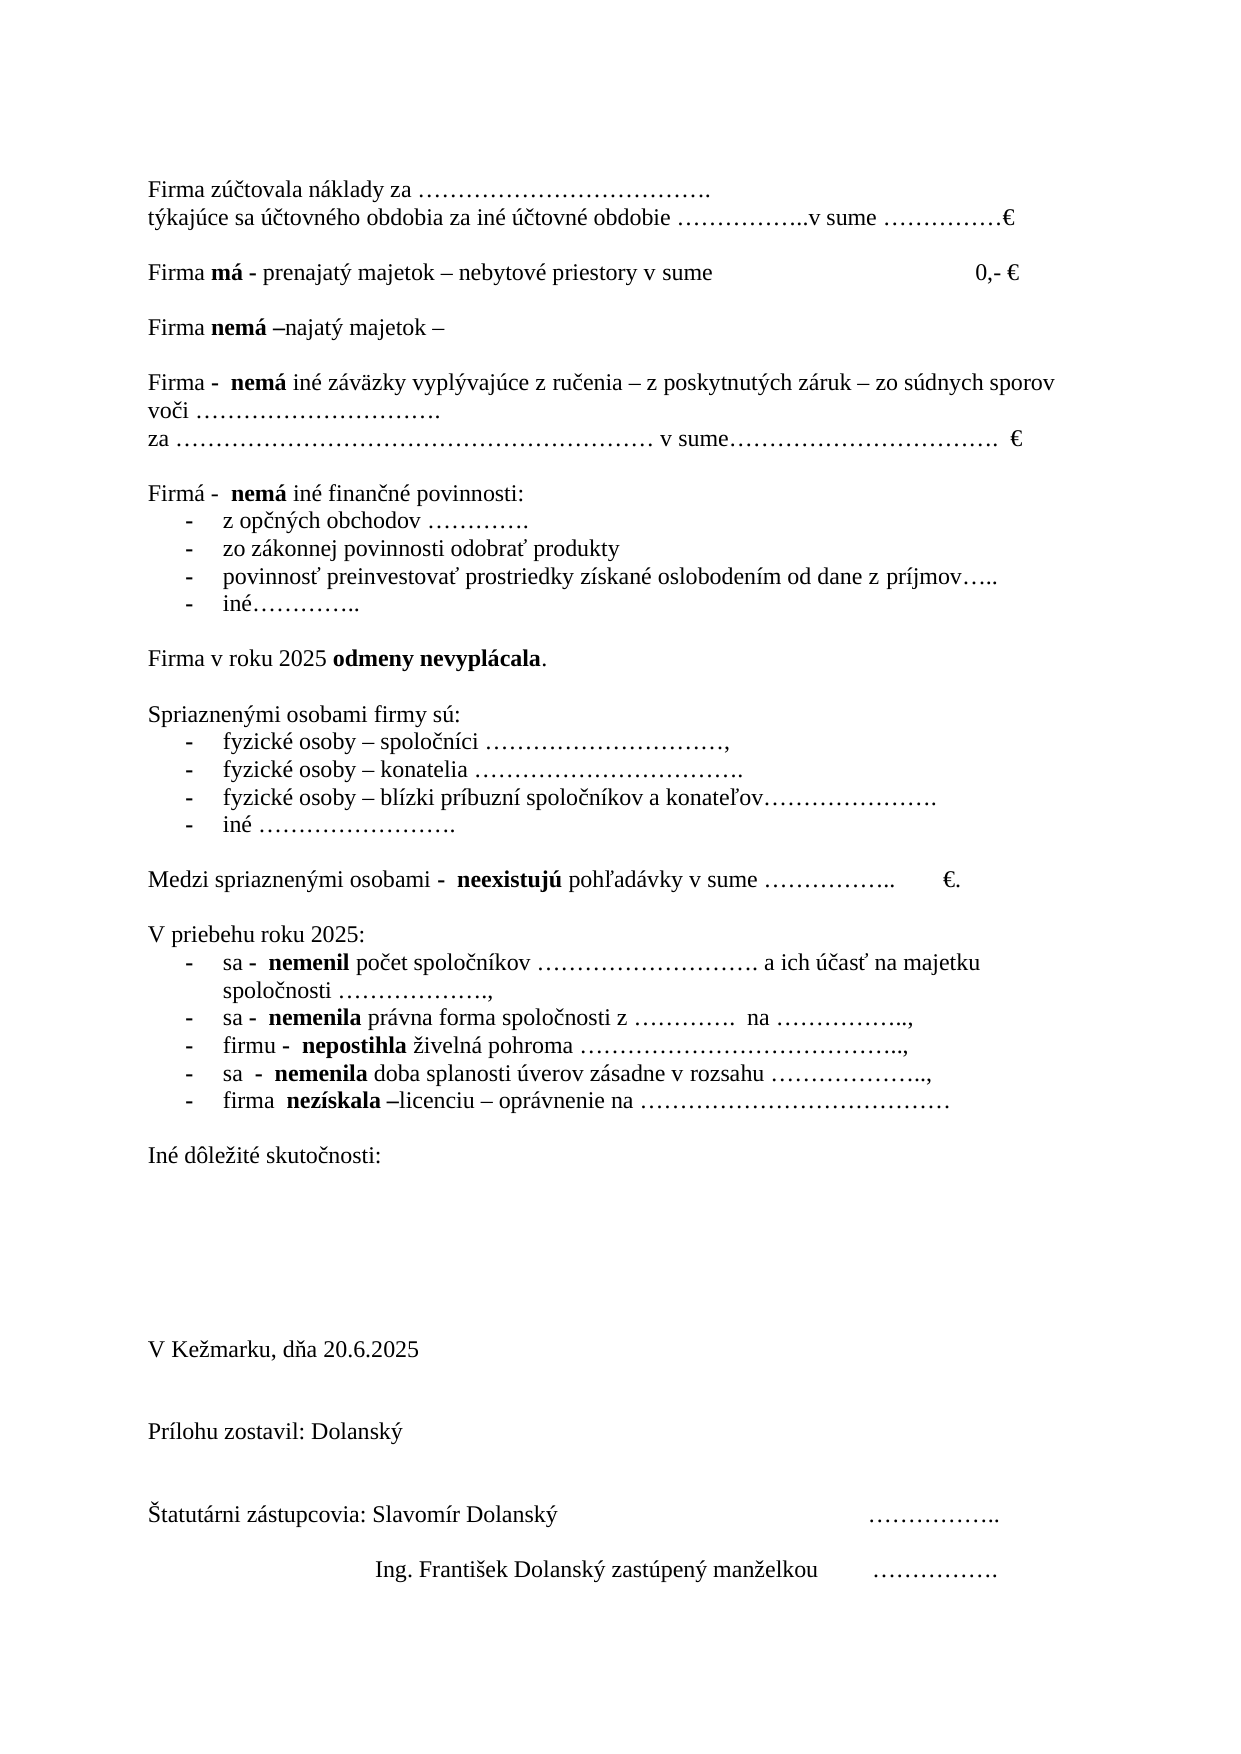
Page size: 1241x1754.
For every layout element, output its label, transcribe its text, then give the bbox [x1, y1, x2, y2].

text Firma má - prenajatý majetok – nebytové priestory v sume 0,- € [148, 258, 1093, 286]
text Štatutárni zástupcovia: Slavomír Dolanský …………….. [148, 1500, 1093, 1528]
list iné ……………………. [185, 810, 1093, 838]
list z opčných obchodov …………. [185, 506, 1093, 534]
list firma nezískala –licenciu – oprávnenie na ………………………………… [185, 1086, 1093, 1114]
text Ing. František Dolanský zastúpený manželkou ……………. [148, 1555, 1093, 1583]
list iné………….. [185, 589, 1093, 617]
text Firma - nemá iné záväzky vyplývajúce z ručenia – z poskytnutých záruk – zo súdnych sporov voči …………………………. [148, 368, 1093, 424]
list fyzické osoby – blízki príbuzní spoločníkov a konateľov…………………. [185, 782, 1093, 810]
list sa - nemenila doba splanosti úverov zásadne v rozsahu ……………….., [185, 1058, 1093, 1086]
list zo zákonnej povinnosti odobrať produkty [185, 534, 1093, 562]
text V Kežmarku, dňa 20.6.2025 [148, 1334, 1093, 1362]
text Prílohu zostavil: Dolanský [148, 1417, 1093, 1445]
text Spriaznenými osobami firmy sú: [148, 700, 1093, 727]
list fyzické osoby – spoločníci …………………………, [185, 727, 1093, 755]
text Medzi spriaznenými osobami - neexistujú pohľadávky v sume …………….. €. [148, 865, 1093, 893]
text Firmá - nemá iné finančné povinnosti: [148, 479, 1093, 506]
text za …………………………………………………… v sume……………………………. € [148, 424, 1093, 451]
list sa - nemenila právna forma spoločnosti z …………. na …………….., [185, 1003, 1093, 1031]
list fyzické osoby – konatelia ……………………………. [185, 755, 1093, 782]
text Firma nemá –najatý majetok – [148, 313, 1093, 341]
text týkajúce sa účtovného obdobia za iné účtovné obdobie ……………..v sume ……………€ [148, 203, 1093, 230]
text Firma v roku 2025 odmeny nevyplácala. [148, 644, 1093, 672]
text Iné dôležité skutočnosti: [148, 1141, 1093, 1169]
text V priebehu roku 2025: [148, 921, 1093, 948]
text Firma zúčtovala náklady za ………………………………. [148, 175, 1093, 203]
list povinnosť preinvestovať prostriedky získané oslobodením od dane z príjmov….. [185, 562, 1093, 589]
list firmu - nepostihla živelná pohroma ………………………………….., [185, 1031, 1093, 1058]
list sa - nemenil počet spoločníkov ………………………. a ich účasť na majetku spoločnosti ………………., [185, 948, 1093, 1003]
